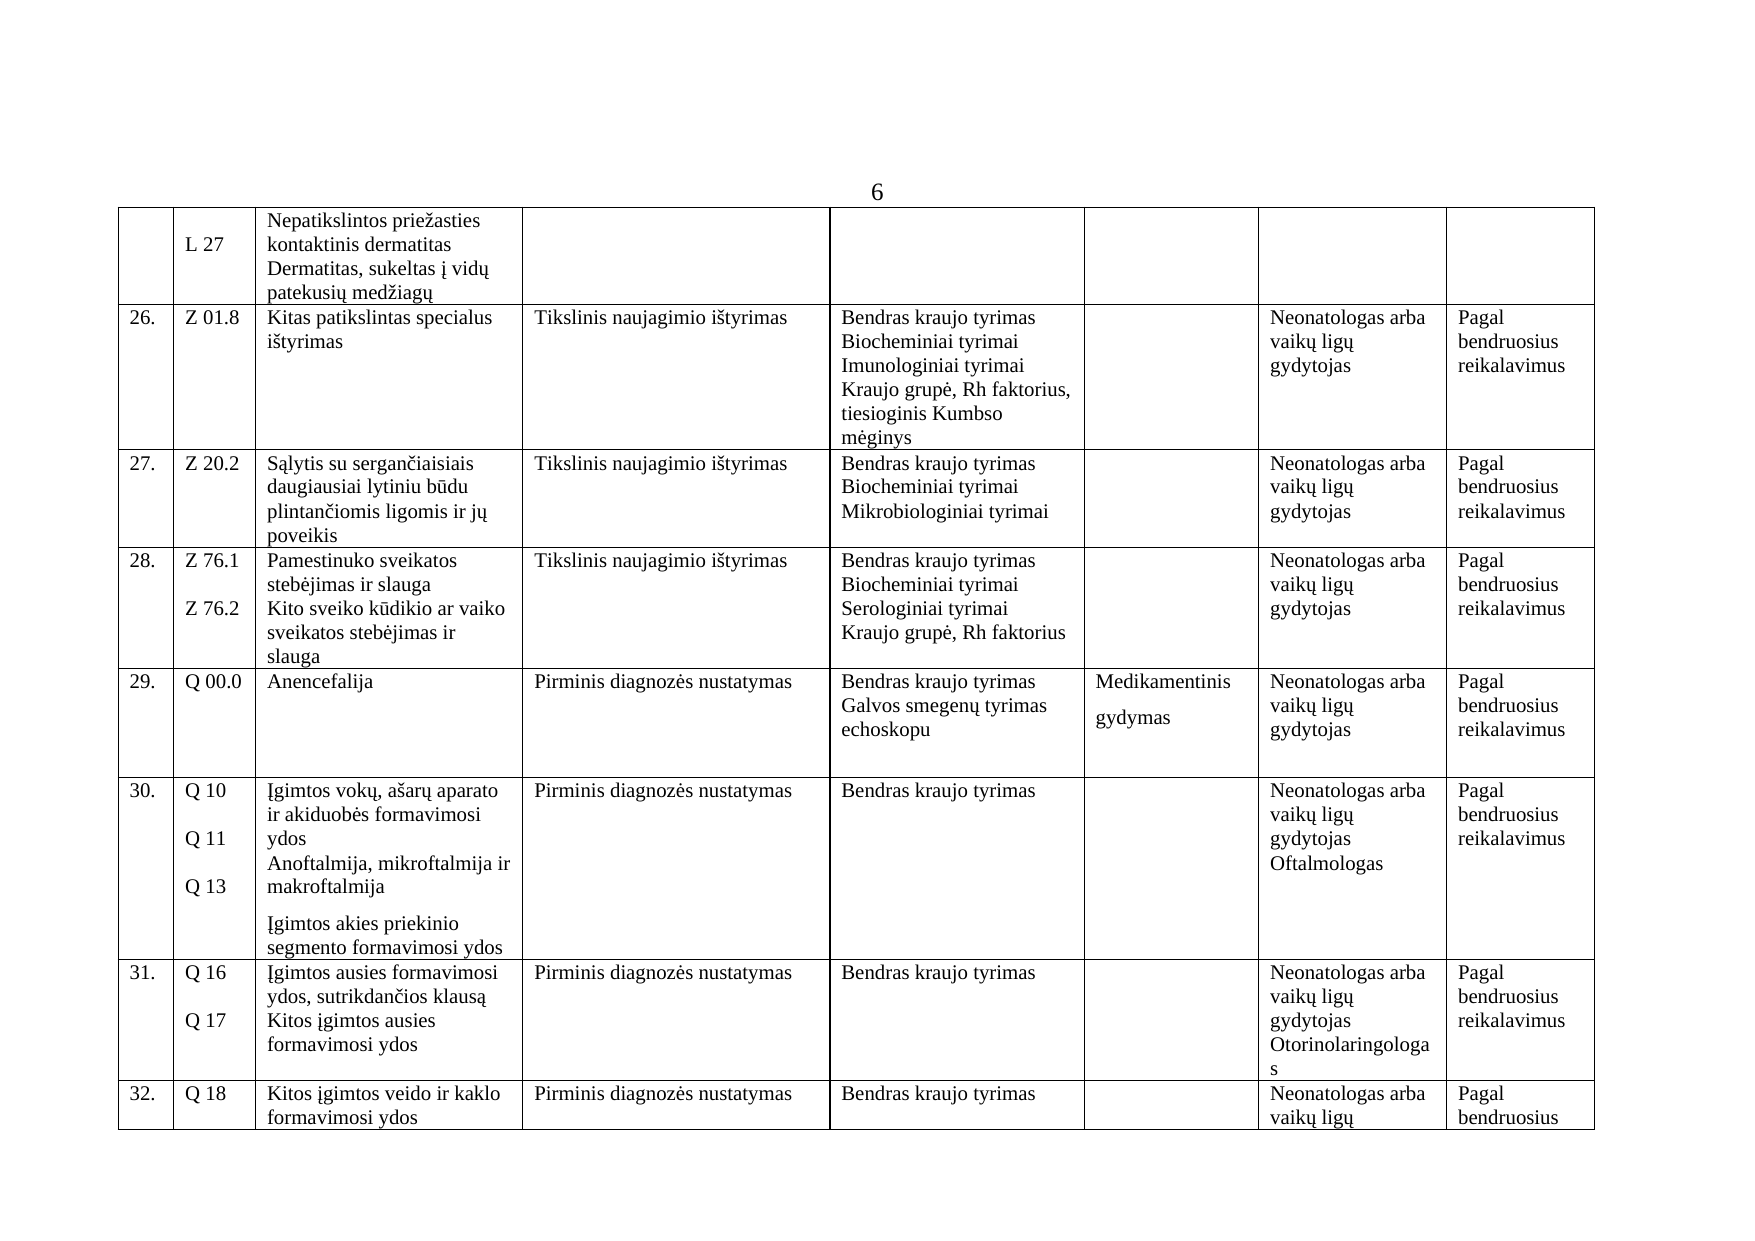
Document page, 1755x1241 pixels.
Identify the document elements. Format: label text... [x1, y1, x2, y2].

table_cell Pagal bendruosius [1447, 1081, 1594, 1129]
table_cell Pagal bendruosius reikalavimus [1447, 548, 1594, 668]
table_cell Pagal bendruosius reikalavimus [1447, 450, 1594, 547]
table_cell Anencefalija [256, 669, 522, 777]
table_cell Bendras kraujo tyrimas Biocheminiai tyrimai Mikrobiologiniai tyrimai [831, 450, 1084, 547]
table_cell Neonatologas arba vaikų ligų [1259, 1081, 1446, 1129]
table_cell [831, 208, 1084, 304]
table_cell [1447, 208, 1594, 304]
table_cell Q 16 Q 17 [174, 960, 255, 1080]
table_cell Bendras kraujo tyrimas [831, 960, 1084, 1080]
table_cell 30. [119, 778, 173, 959]
table_cell 27. [119, 450, 173, 547]
table_cell Bendras kraujo tyrimas [831, 778, 1084, 959]
table_cell Neonatologas arba vaikų ligų gydytojas [1259, 450, 1446, 547]
table_cell Įgimtos ausies formavimosi ydos, sutrikdančios klausą Kitos įgimtos ausies formavimosi ydos [256, 960, 522, 1080]
table_cell Z 01.8 [174, 305, 255, 449]
table_cell L 27 [174, 208, 255, 304]
table_cell Q 00.0 [174, 669, 255, 777]
table_cell Neonatologas arba vaikų ligų gydytojas Oftalmologas [1259, 778, 1446, 959]
table_cell 31. [119, 960, 173, 1080]
table_cell Z 20.2 [174, 450, 255, 547]
table_cell [119, 208, 173, 304]
table_cell Neonatologas arba vaikų ligų gydytojas [1259, 305, 1446, 449]
table_cell 28. [119, 548, 173, 668]
table_cell Pirminis diagnozės nustatymas [523, 669, 829, 777]
table_cell Įgimtos vokų, ašarų aparato ir akiduobės formavimosi ydos Anoftalmija, mikroftalmija ir makroftalmija Įgimtos akies priekinio segmento formavimosi ydos [256, 778, 522, 959]
table_cell Pagal bendruosius reikalavimus [1447, 305, 1594, 449]
table_cell Pirminis diagnozės nustatymas [523, 778, 829, 959]
table_cell Bendras kraujo tyrimas Galvos smegenų tyrimas echoskopu [831, 669, 1084, 777]
table_cell Z 76.1 Z 76.2 [174, 548, 255, 668]
table_cell Medikamentinis gydymas [1085, 669, 1258, 777]
table_cell 32. [119, 1081, 173, 1129]
table_cell Neonatologas arba vaikų ligų gydytojas [1259, 548, 1446, 668]
table_cell Pagal bendruosius reikalavimus [1447, 669, 1594, 777]
table_cell Kitos įgimtos veido ir kaklo formavimosi ydos [256, 1081, 522, 1129]
table_cell 26. [119, 305, 173, 449]
table_cell [1085, 305, 1258, 449]
table_cell [1085, 960, 1258, 1080]
table_cell [1085, 548, 1258, 668]
table_cell [523, 208, 829, 304]
table_cell Neonatologas arba vaikų ligų gydytojas Otorinolaringologas [1259, 960, 1446, 1080]
table_cell Nepatikslintos priežasties kontaktinis dermatitas Dermatitas, sukeltas į vidų patekusių medžiagų [256, 208, 522, 304]
table_cell 29. [119, 669, 173, 777]
table_cell Bendras kraujo tyrimas Biocheminiai tyrimai Imunologiniai tyrimai Kraujo grupė, Rh faktorius, tiesioginis Kumbso mėginys [831, 305, 1084, 449]
table_cell Tikslinis naujagimio ištyrimas [523, 450, 829, 547]
table_cell [1085, 778, 1258, 959]
table_cell Pagal bendruosius reikalavimus [1447, 778, 1594, 959]
table_cell Tikslinis naujagimio ištyrimas [523, 548, 829, 668]
table_cell Kitas patikslintas specialus ištyrimas [256, 305, 522, 449]
table_cell Q 18 [174, 1081, 255, 1129]
table_cell [1085, 1081, 1258, 1129]
table_cell Bendras kraujo tyrimas [831, 1081, 1084, 1129]
table_cell [1085, 450, 1258, 547]
table_cell Sąlytis su sergančiaisiais daugiausiai lytiniu būdu plintančiomis ligomis ir jų poveikis [256, 450, 522, 547]
table_cell Neonatologas arba vaikų ligų gydytojas [1259, 669, 1446, 777]
table_cell Pagal bendruosius reikalavimus [1447, 960, 1594, 1080]
table_cell [1259, 208, 1446, 304]
table_cell Bendras kraujo tyrimas Biocheminiai tyrimai Serologiniai tyrimai Kraujo grupė, Rh faktorius [831, 548, 1084, 668]
table_cell Pamestinuko sveikatos stebėjimas ir slauga Kito sveiko kūdikio ar vaiko sveikatos stebėjimas ir slauga [256, 548, 522, 668]
table_cell [1085, 208, 1258, 304]
table_cell Pirminis diagnozės nustatymas [523, 960, 829, 1080]
table_cell Pirminis diagnozės nustatymas [523, 1081, 829, 1129]
table_cell Q 10 Q 11 Q 13 [174, 778, 255, 959]
table_cell Tikslinis naujagimio ištyrimas [523, 305, 829, 449]
